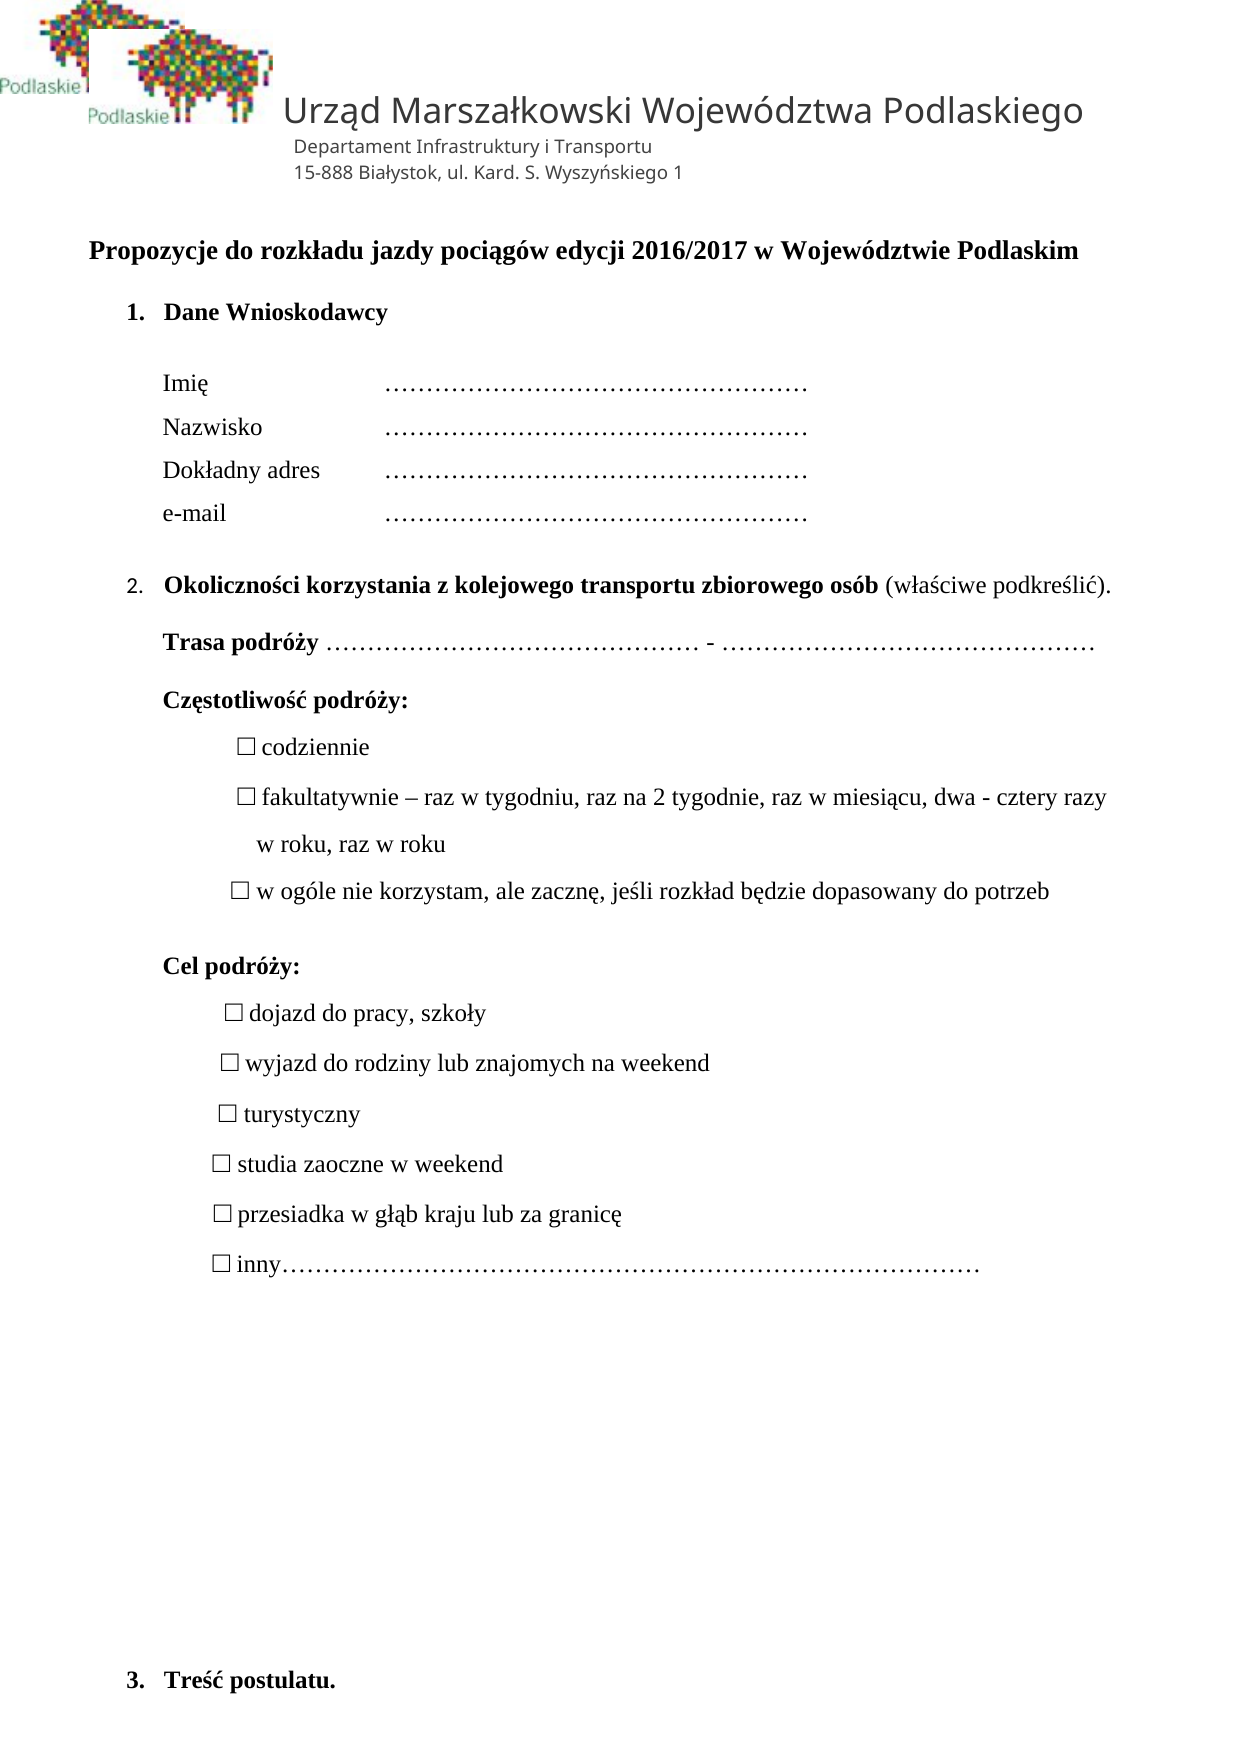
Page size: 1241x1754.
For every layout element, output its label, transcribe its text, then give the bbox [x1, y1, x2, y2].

list Okoliczności korzystania z kolejowego transportu zbiorowego osób (właściwe podkreślić). [126, 570, 1152, 599]
text Imię …………………………………………… [162, 368, 1152, 397]
text Propozycje do rozkładu jazdy pociągów edycji 2016/2017 w Województwie Podlaskim [89, 234, 1152, 265]
text e-mail …………………………………………… [162, 498, 1152, 527]
text Częstotliwość podróży: [162, 685, 1152, 714]
list Treść postulatu. [126, 1665, 1152, 1694]
text Trasa podróży ……………………………………… - ……………………………………… [162, 627, 1152, 656]
list Dane Wnioskodawcy [126, 297, 1152, 325]
text Cel podróży: [162, 951, 1152, 980]
text Nazwisko …………………………………………… [162, 412, 1152, 440]
text w roku, raz w roku [162, 829, 1152, 857]
text □ fakultatywnie – raz w tygodniu, raz na 2 tygodnie, raz w miesiącu, dwa - cztery razy [162, 778, 1152, 812]
text □ inny………………………………………………………………………… [162, 1246, 1152, 1279]
text □ dojazd do pracy, szkoły [162, 994, 1152, 1028]
text □ przesiadka w głąb kraju lub za granicę [162, 1195, 1152, 1229]
text □ studia zaoczne w weekend [162, 1145, 1152, 1178]
text Dokładny adres …………………………………………… [162, 455, 1152, 483]
picture [0, 0, 273, 124]
text □ turystyczny [162, 1095, 1152, 1128]
text □ w ogóle nie korzystam, ale zacznę, jeśli rozkład będzie dopasowany do potrzeb [162, 872, 1152, 905]
text □ codziennie [237, 728, 1152, 762]
text □ wyjazd do rodziny lub znajomych na weekend [162, 1044, 1152, 1078]
